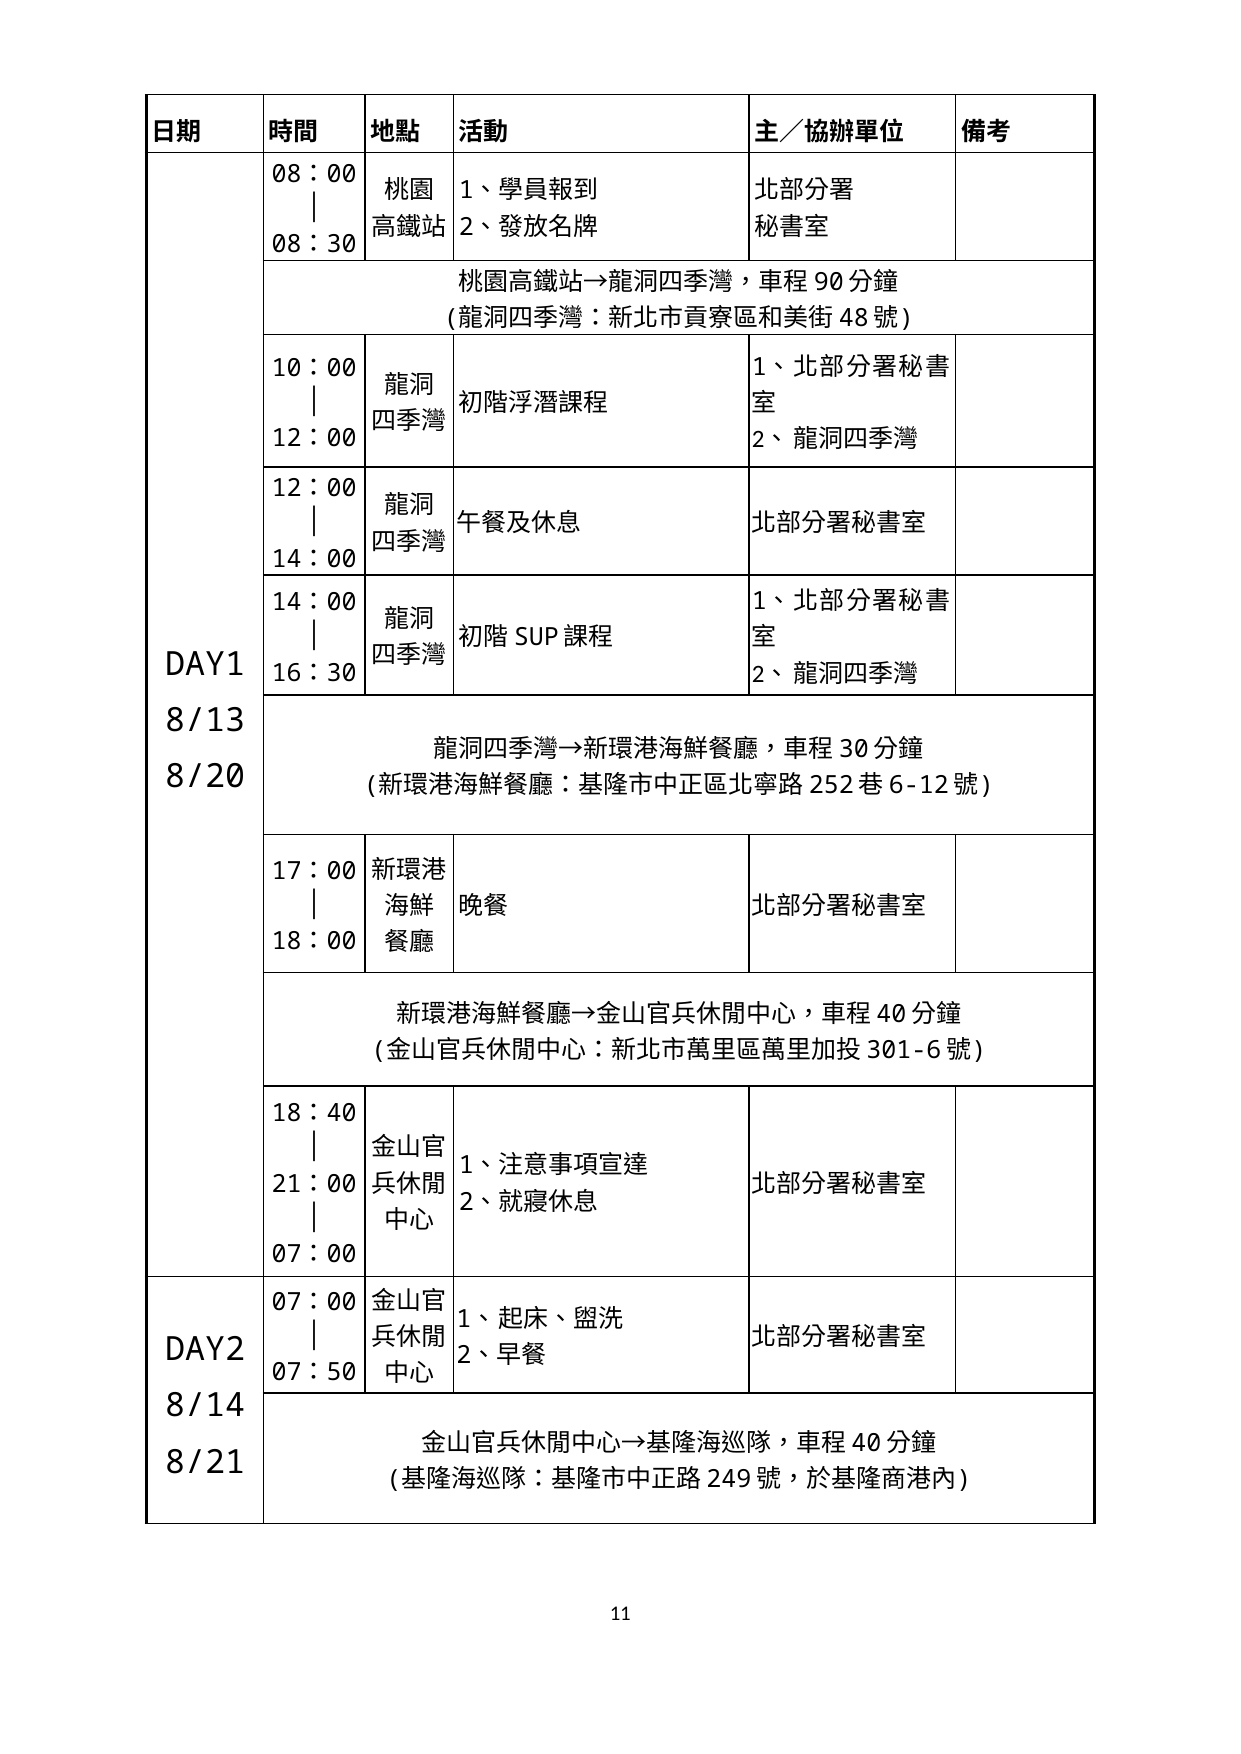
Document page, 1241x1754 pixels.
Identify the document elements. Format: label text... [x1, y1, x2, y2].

table_cell 10：00 │ 12：00 [264, 335, 364, 466]
table_header 日期 [148, 95, 263, 151]
table_cell 08：00 │ 08：30 [264, 153, 364, 259]
table_cell DAY2 8/14 8/21 [148, 1277, 263, 1523]
table_cell 新環港海鮮 餐廳 [366, 835, 453, 972]
table_cell 午餐及休息 [454, 468, 748, 574]
table_header 備考 [956, 95, 1093, 151]
table_cell [956, 468, 1093, 574]
table_cell [956, 1277, 1093, 1392]
table_header 地點 [366, 95, 453, 151]
table_cell 龍洞 四季灣 [366, 468, 453, 574]
table_header 活動 [454, 95, 748, 151]
table_cell 初階SUP課程 [454, 576, 748, 694]
table_cell 07：00 │ 07：50 [264, 1277, 364, 1392]
table_cell 桃園 高鐵站 [366, 153, 453, 259]
table_cell 北部分署秘書室 龍洞四季灣 [750, 576, 955, 694]
table_cell [956, 835, 1093, 972]
table_cell [956, 153, 1093, 259]
table_header 主／協辦單位 [750, 95, 955, 151]
table_cell 新環港海鮮餐廳→金山官兵休閒中心，車程40分鐘 (金山官兵休閒中心：新北市萬里區萬里加投301-6號) [264, 973, 1093, 1085]
table_cell DAY1 8/13 8/20 [148, 153, 263, 1276]
table_cell 14：00 │ 16：30 [264, 576, 364, 694]
table_cell [956, 1087, 1093, 1276]
table_cell 龍洞 四季灣 [366, 576, 453, 694]
table_cell 12：00 │ 14：00 [264, 468, 364, 574]
table_cell 北部分署 秘書室 [750, 153, 955, 259]
table_cell 金山官兵休閒中心 [366, 1087, 453, 1276]
table_cell 北部分署秘書室 龍洞四季灣 [750, 335, 955, 466]
table_cell 桃園高鐵站→龍洞四季灣，車程90分鐘 (龍洞四季灣：新北市貢寮區和美街48號) [264, 261, 1093, 334]
table_cell 17：00 │ 18：00 [264, 835, 364, 972]
table_cell 起床、盥洗 2、早餐 [454, 1277, 748, 1392]
table_cell 晚餐 [454, 835, 748, 972]
table_cell [956, 576, 1093, 694]
table_cell 金山官兵休閒中心 [366, 1277, 453, 1392]
table_cell 北部分署秘書室 [750, 1277, 955, 1392]
table_cell 北部分署秘書室 [750, 468, 955, 574]
table_cell 1、注意事項宣達 2、就寢休息 [454, 1087, 748, 1276]
table_header 時間 [264, 95, 364, 151]
table_cell 18：40 │ 21：00 │ 07：00 [264, 1087, 364, 1276]
table_cell 北部分署秘書室 [750, 1087, 955, 1276]
table_cell 北部分署秘書室 [750, 835, 955, 972]
table_cell 金山官兵休閒中心→基隆海巡隊，車程40分鐘 (基隆海巡隊：基隆市中正路249號，於基隆商港內) [264, 1394, 1093, 1523]
table_cell 龍洞四季灣→新環港海鮮餐廳，車程30分鐘 (新環港海鮮餐廳：基隆市中正區北寧路252巷6-12號) [264, 696, 1093, 834]
table_cell 龍洞 四季灣 [366, 335, 453, 466]
table_cell 1、學員報到 2、發放名牌 [454, 153, 748, 259]
table_cell [956, 335, 1093, 466]
table_cell 初階浮潛課程 [454, 335, 748, 466]
